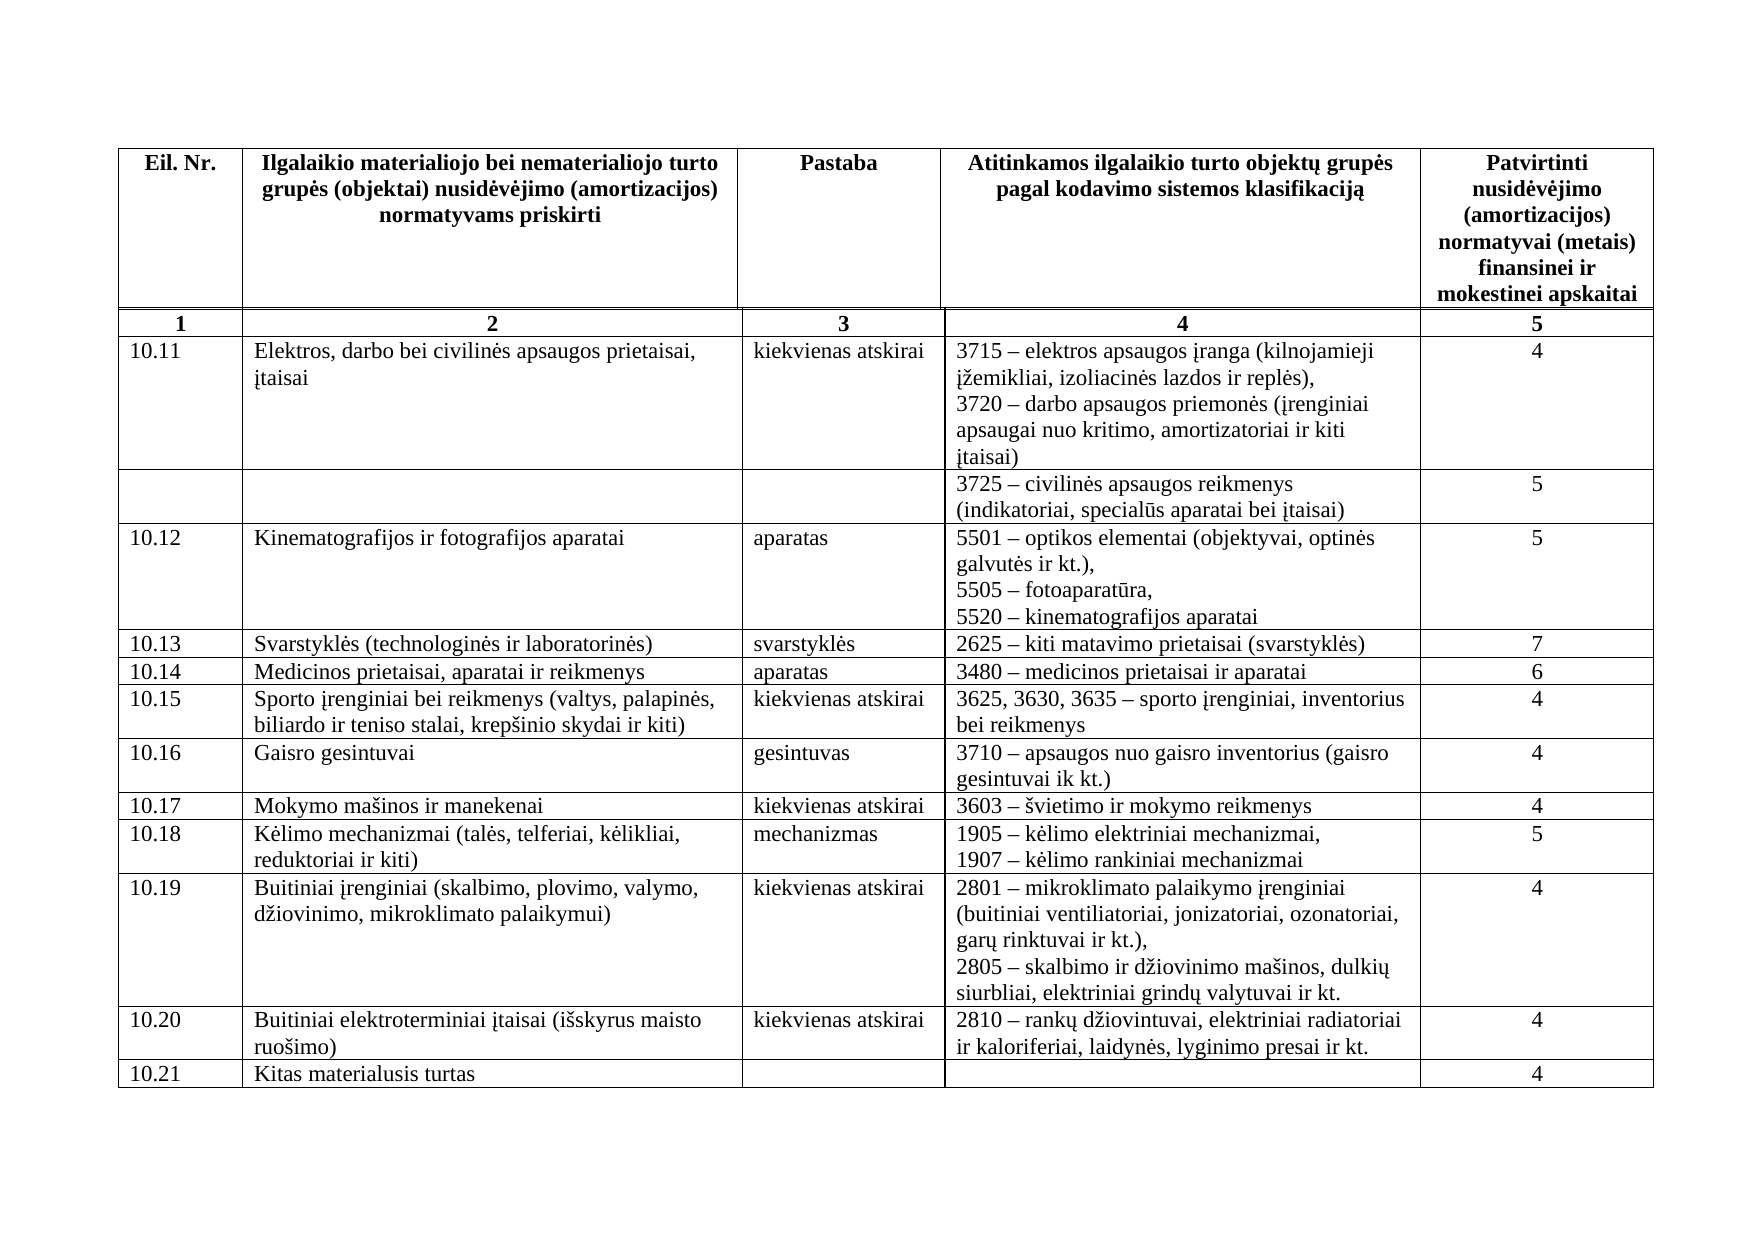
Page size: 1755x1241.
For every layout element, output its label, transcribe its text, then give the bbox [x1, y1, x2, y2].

table_cell Kinematografijos ir fotografijos aparatai [243, 524, 742, 629]
table_cell mechanizmas [743, 820, 944, 873]
table_cell [946, 1060, 1420, 1087]
table_cell 4 [1421, 739, 1653, 792]
table_cell [243, 470, 742, 523]
table_cell [743, 1060, 944, 1087]
table_cell Kitas materialusis turtas [243, 1060, 742, 1087]
table_cell 4 [946, 310, 1420, 336]
table_cell 4 [1421, 1007, 1653, 1059]
table_cell kiekvienas atskirai [743, 685, 944, 738]
table_cell kiekvienas atskirai [743, 1007, 944, 1059]
table_cell 5 [1421, 820, 1653, 873]
table_cell [743, 470, 944, 523]
table_cell Elektros, darbo bei civilinės apsaugos prietaisai, įtaisai [243, 337, 742, 469]
table_cell gesintuvas [743, 739, 944, 792]
table_cell kiekvienas atskirai [743, 337, 944, 469]
table_header Atitinkamos ilgalaikio turto objektų grupės pagal kodavimo sistemos klasifikaciją [941, 149, 1420, 307]
table_cell 5 [1421, 310, 1653, 336]
table_cell 2 [243, 310, 742, 336]
table_cell 10.21 [119, 1060, 242, 1087]
table_cell 10.19 [119, 874, 242, 1006]
table_cell Mokymo mašinos ir manekenai [243, 793, 742, 819]
table_cell Gaisro gesintuvai [243, 739, 742, 792]
table_cell 3715 – elektros apsaugos įranga (kilnojamieji įžemikliai, izoliacinės lazdos ir replės), 3720 – darbo apsaugos priemonės (įrenginiai apsaugai nuo kritimo, amortizatoriai ir kiti įtaisai) [946, 337, 1420, 469]
table_cell 10.16 [119, 739, 242, 792]
table_cell 4 [1421, 685, 1653, 738]
table_cell 4 [1421, 337, 1653, 469]
table_cell 5 [1421, 470, 1653, 523]
table_cell 10.12 [119, 524, 242, 629]
table_cell 10.20 [119, 1007, 242, 1059]
table_cell 4 [1421, 793, 1653, 819]
table_cell Buitiniai elektroterminiai įtaisai (išskyrus maisto ruošimo) [243, 1007, 742, 1059]
table_cell 6 [1421, 658, 1653, 684]
table_cell Svarstyklės (technologinės ir laboratorinės) [243, 630, 742, 657]
table_cell 10.11 [119, 337, 242, 469]
table_cell Buitiniai įrenginiai (skalbimo, plovimo, valymo, džiovinimo, mikroklimato palaikymui) [243, 874, 742, 1006]
table_cell 4 [1421, 874, 1653, 1006]
table_cell 3710 – apsaugos nuo gaisro inventorius (gaisro gesintuvai ik kt.) [946, 739, 1420, 792]
table_cell 2801 – mikroklimato palaikymo įrenginiai (buitiniai ventiliatoriai, jonizatoriai, ozonatoriai, garų rinktuvai ir kt.), 2805 – skalbimo ir džiovinimo mašinos, dulkių siurbliai, elektriniai grindų valytuvai ir kt. [946, 874, 1420, 1006]
table_cell 1905 – kėlimo elektriniai mechanizmai, 1907 – kėlimo rankiniai mechanizmai [946, 820, 1420, 873]
table_cell 3480 – medicinos prietaisai ir aparatai [946, 658, 1420, 684]
table_cell 4 [1421, 1060, 1653, 1087]
table_cell svarstyklės [743, 630, 944, 657]
table_header Eil. Nr. [119, 149, 242, 307]
table_cell 7 [1421, 630, 1653, 657]
table_cell 5501 – optikos elementai (objektyvai, optinės galvutės ir kt.), 5505 – fotoaparatūra, 5520 – kinematografijos aparatai [946, 524, 1420, 629]
table_cell 10.13 [119, 630, 242, 657]
table_cell 3 [743, 310, 944, 336]
table_cell aparatas [743, 658, 944, 684]
table_cell Medicinos prietaisai, aparatai ir reikmenys [243, 658, 742, 684]
table_cell 10.18 [119, 820, 242, 873]
table_cell 2625 – kiti matavimo prietaisai (svarstyklės) [946, 630, 1420, 657]
table_cell kiekvienas atskirai [743, 874, 944, 1006]
table_cell 5 [1421, 524, 1653, 629]
table_cell Sporto įrenginiai bei reikmenys (valtys, palapinės, biliardo ir teniso stalai, krepšinio skydai ir kiti) [243, 685, 742, 738]
table_cell 3625, 3630, 3635 – sporto įrenginiai, inventorius bei reikmenys [946, 685, 1420, 738]
table_cell 3725 – civilinės apsaugos reikmenys (indikatoriai, specialūs aparatai bei įtaisai) [946, 470, 1420, 523]
table_cell 10.17 [119, 793, 242, 819]
table_cell 2810 – rankų džiovintuvai, elektriniai radiatoriai ir kaloriferiai, laidynės, lyginimo presai ir kt. [946, 1007, 1420, 1059]
table_cell Kėlimo mechanizmai (talės, telferiai, kėlikliai, reduktoriai ir kiti) [243, 820, 742, 873]
table_cell 1 [119, 310, 242, 336]
table_cell 10.15 [119, 685, 242, 738]
table_cell aparatas [743, 524, 944, 629]
table_cell kiekvienas atskirai [743, 793, 944, 819]
table_header Pastaba [738, 149, 940, 307]
table_cell 3603 – švietimo ir mokymo reikmenys [946, 793, 1420, 819]
table_header Patvirtinti nusidėvėjimo (amortizacijos) normatyvai (metais) finansinei ir mokestinei apskaitai [1421, 149, 1653, 307]
table_cell [119, 470, 242, 523]
table_cell 10.14 [119, 658, 242, 684]
table_header Ilgalaikio materialiojo bei nematerialiojo turto grupės (objektai) nusidėvėjimo (amortizacijos) normatyvams priskirti [243, 149, 737, 307]
